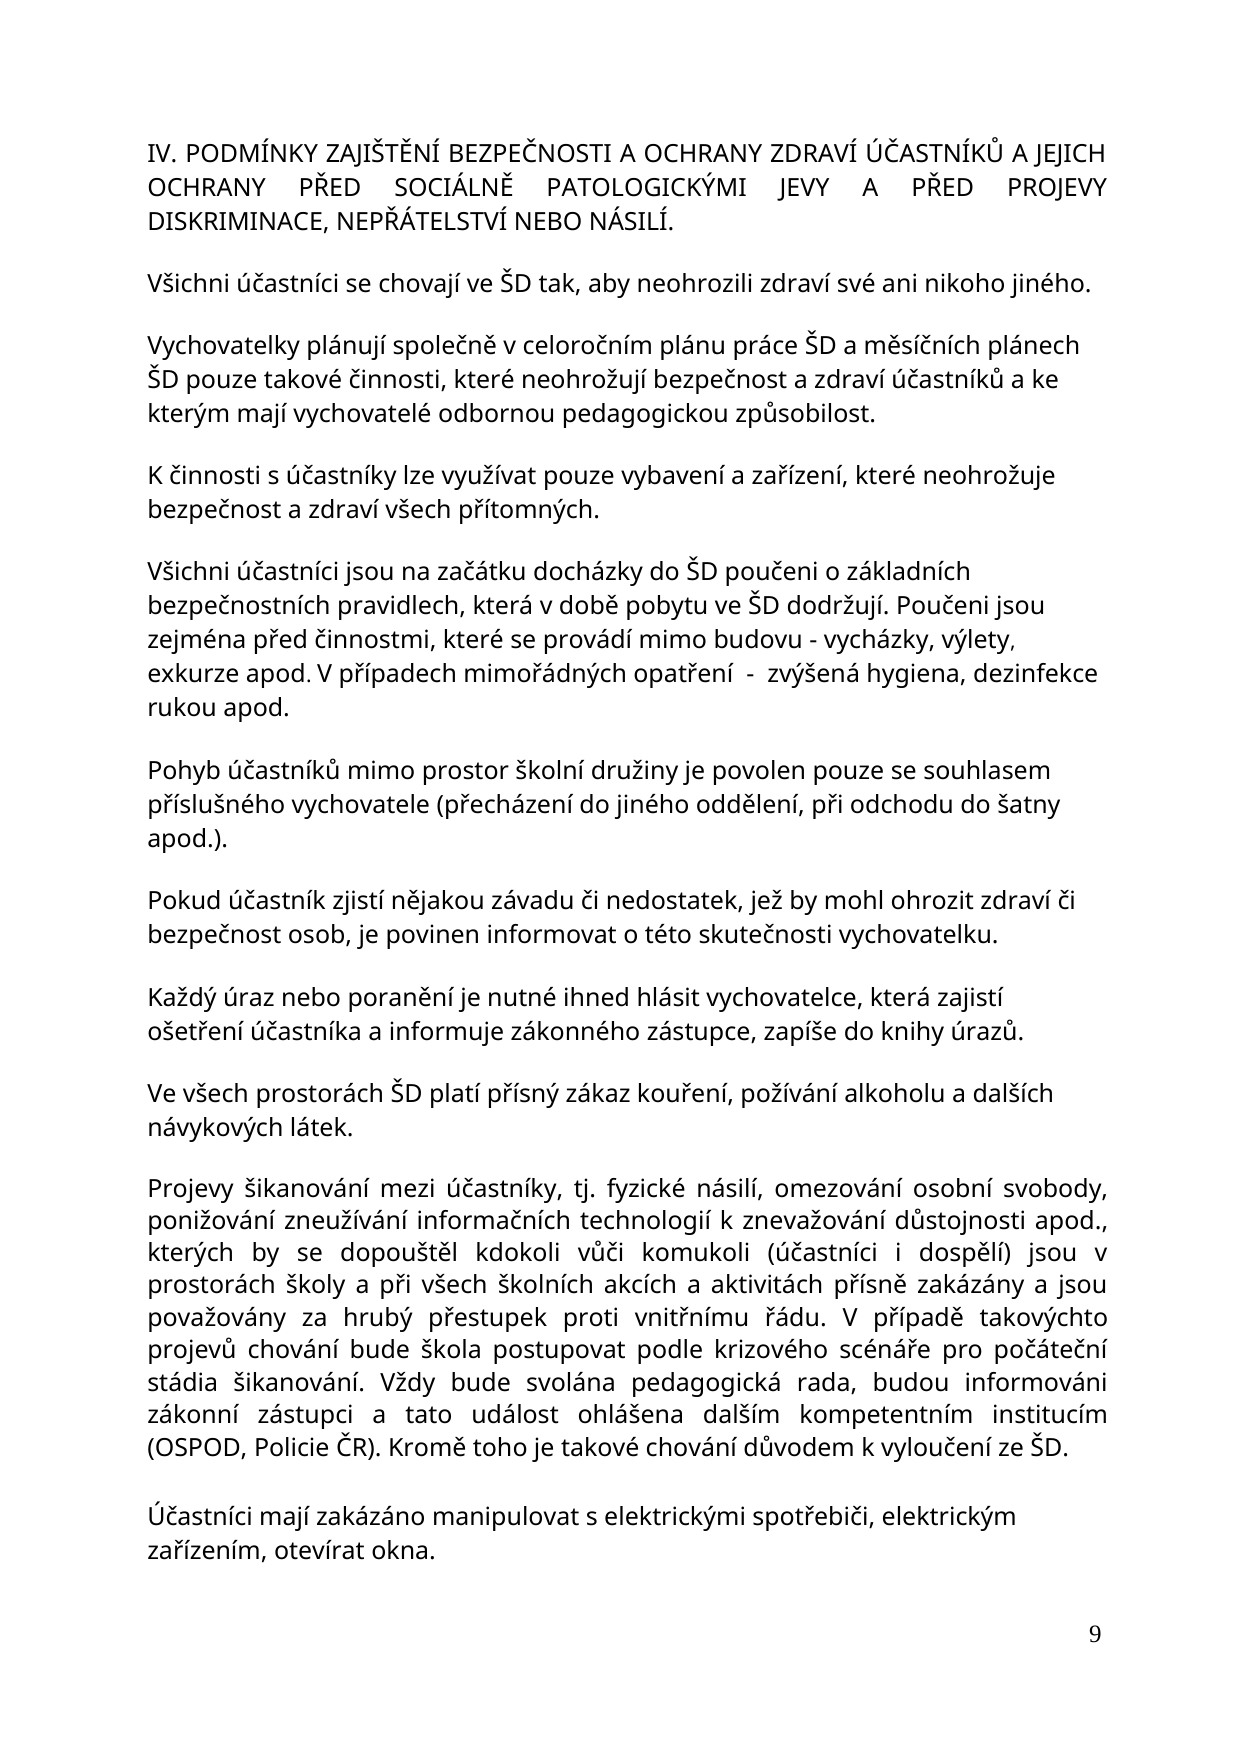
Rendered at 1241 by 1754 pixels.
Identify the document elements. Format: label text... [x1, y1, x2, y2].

text Projevy šikanování mezi účastníky, tj. fyzické násilí, omezování osobní svobody, ponižování zneužívání informačních technologií k znevažování důstojnosti apod., kterých by se dopouštěl kdokoli vůči komukoli (účastníci i dospělí) jsou v prostorách školy a při všech školních akcích a aktivitách přísně zakázány a jsou považovány za hrubý přestupek proti vnitřnímu řádu. V případě takovýchto projevů chování bude škola postupovat podle krizového scénáře pro počáteční stádia šikanování. Vždy bude svolána pedagogická rada, budou informováni zákonní zástupci a tato událost ohlášena dalším kompetentním institucím (OSPOD, Policie ČR). Kromě toho je takové chování důvodem k vyloučení ze ŠD. [147, 1172, 1109, 1463]
text IV. PODMÍNKY ZAJIŠTĚNÍ BEZPEČNOSTI A OCHRANY ZDRAVÍ ÚČASTNÍKŮ A JEJICH OCHRANY PŘED SOCIÁLNĚ PATOLOGICKÝMI JEVY A PŘED PROJEVY DISKRIMINACE, NEPŘÁTELSTVÍ NEBO NÁSILÍ. [147, 136, 1108, 238]
text Vychovatelky plánují společně v celoročním plánu práce ŠD a měsíčních plánech ŠD pouze takové činnosti, které neohrožují bezpečnost a zdraví účastníků a ke kterým mají vychovatelé odbornou pedagogickou způsobilost. [147, 327, 1106, 429]
text Pokud účastník zjistí nějakou závadu či nedostatek, jež by mohl ohrozit zdraví či bezpečnost osob, je povinen informovat o této skutečnosti vychovatelku. [147, 883, 1106, 951]
text K činnosti s účastníky lze využívat pouze vybavení a zařízení, které neohrožuje bezpečnost a zdraví všech přítomných. [147, 458, 1077, 526]
text Všichni účastníci se chovají ve ŠD tak, aby neohrozili zdraví své ani nikoho jiného. [147, 266, 1106, 299]
text Účastníci mají zakázáno manipulovat s elektrickými spotřebiči, elektrickým zařízením, otevírat okna. [147, 1498, 1106, 1566]
text Ve všech prostorách ŠD platí přísný zákaz kouření, požívání alkoholu a dalších návykových látek. [147, 1076, 1106, 1144]
text Pohyb účastníků mimo prostor školní družiny je povolen pouze se souhlasem příslušného vychovatele (přecházení do jiného oddělení, při odchodu do šatny apod.). [147, 752, 1106, 854]
text Každý úraz nebo poranění je nutné ihned hlásit vychovatelce, která zajistí ošetření účastníka a informuje zákonného zástupce, zapíše do knihy úrazů. [147, 979, 1089, 1047]
text Všichni účastníci jsou na začátku docházky do ŠD poučeni o základních bezpečnostních pravidlech, která v době pobytu ve ŠD dodržují. Poučeni jsou zejména před činnostmi, které se provádí mimo budovu - vycházky, výlety, exkurze apod. V případech mimořádných opatření - zvýšená hygiena, dezinfekce rukou apod. [147, 554, 1106, 724]
